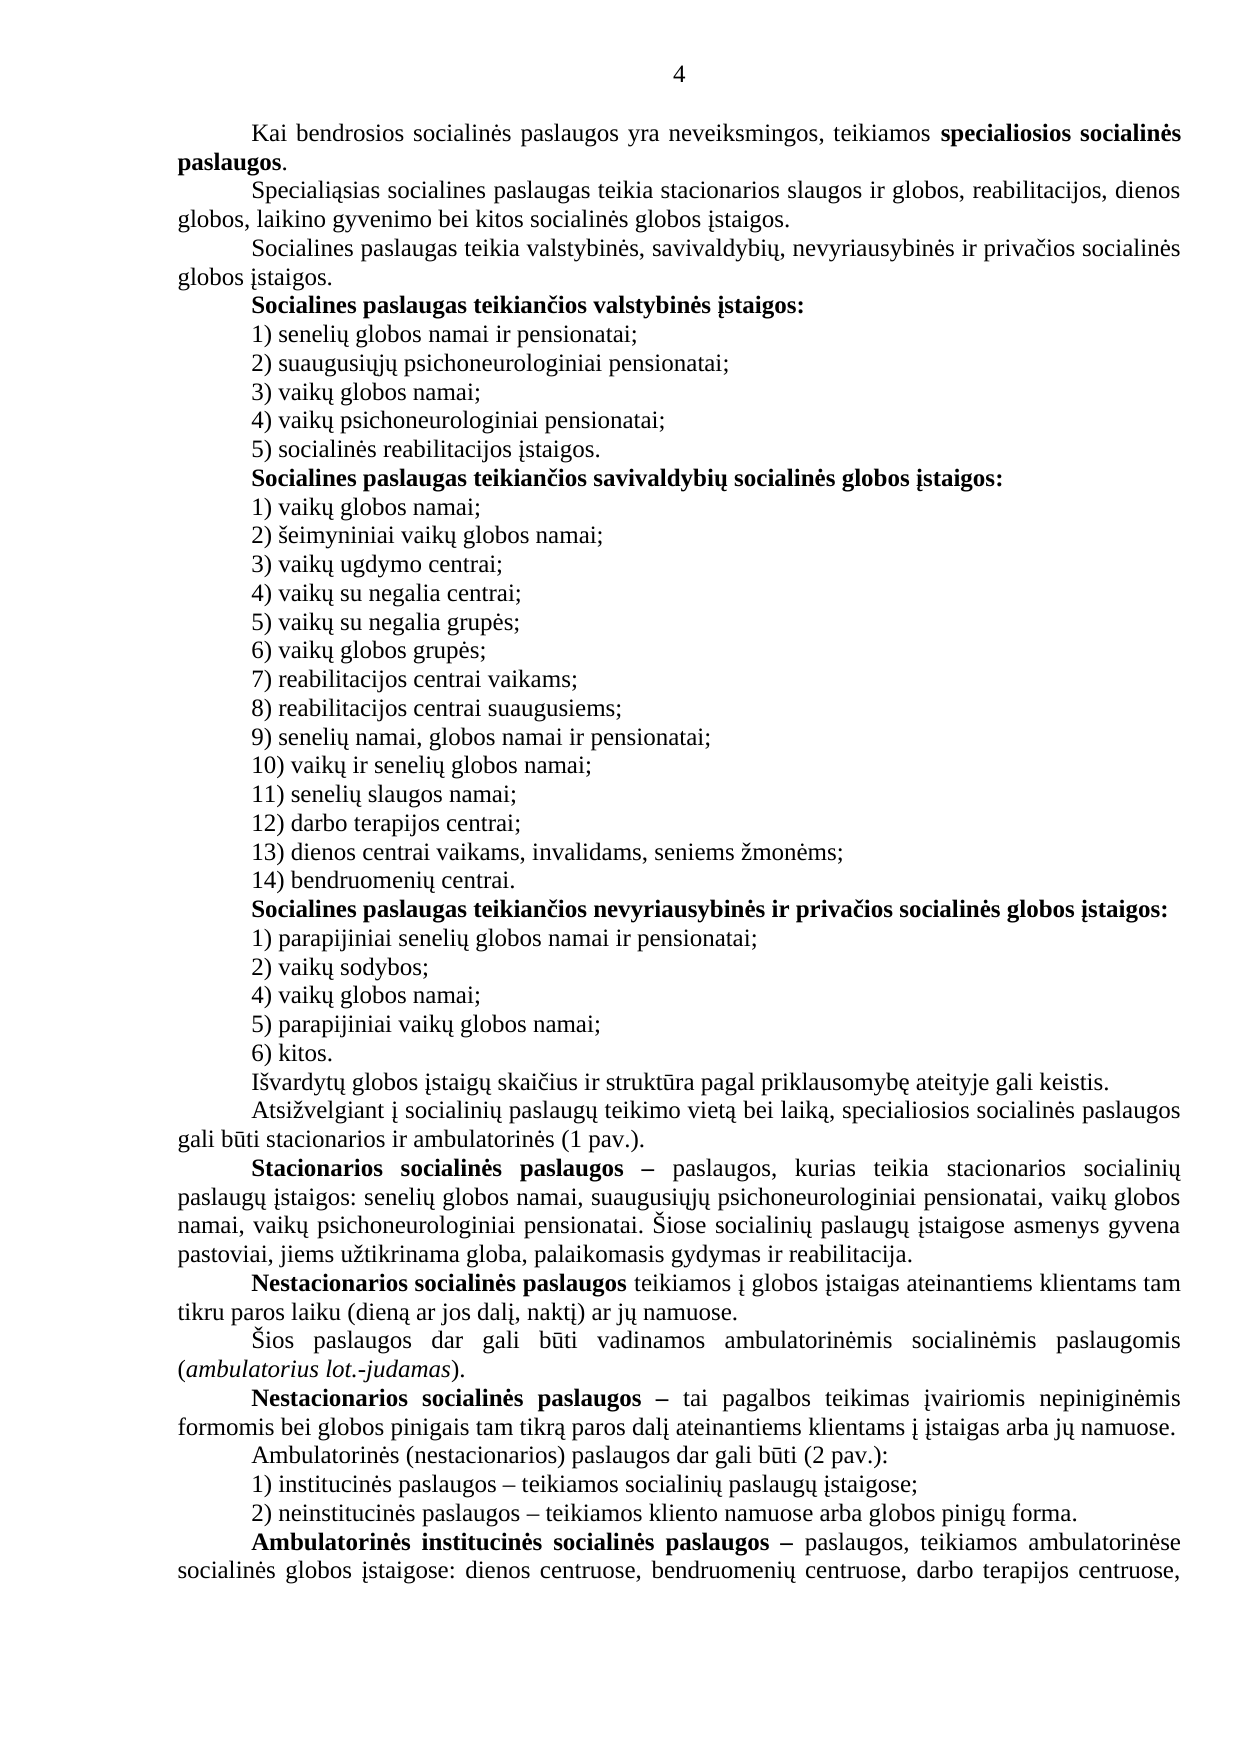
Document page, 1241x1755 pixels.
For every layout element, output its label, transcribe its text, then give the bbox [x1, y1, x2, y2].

text 2) suaugusiųjų psichoneurologiniai pensionatai; [177, 348, 1181, 377]
text 13) dienos centrai vaikams, invalidams, seniems žmonėms; [177, 837, 1181, 866]
text Šios paslaugos dar gali būti vadinamos ambulatorinėmis socialinėmis paslaugomis (ambulatorius lot.-judamas). [177, 1326, 1181, 1383]
text 1) vaikų globos namai; [177, 492, 1181, 521]
text 5) vaikų su negalia grupės; [177, 607, 1181, 636]
text 2) neinstitucinės paslaugos – teikiamos kliento namuose arba globos pinigų forma. [177, 1498, 1181, 1527]
text Ambulatorinės (nestacionarios) paslaugos dar gali būti (2 pav.): [177, 1441, 1181, 1469]
text Socialines paslaugas teikiančios nevyriausybinės ir privačios socialinės globos įstaigos: [177, 894, 1181, 923]
text 2) šeimyniniai vaikų globos namai; [177, 521, 1181, 549]
text Ambulatorinės institucinės socialinės paslaugos – paslaugos, teikiamos ambulatorinėse socialinės globos įstaigose: dienos centruose, bendruomenių centruose, darbo terapijos centruose, [177, 1527, 1181, 1584]
text Išvardytų globos įstaigų skaičius ir struktūra pagal priklausomybę ateityje gali keistis. [177, 1067, 1181, 1096]
text 1) parapijiniai senelių globos namai ir pensionatai; [177, 923, 1181, 952]
text 9) senelių namai, globos namai ir pensionatai; [177, 722, 1181, 751]
text 6) vaikų globos grupės; [177, 636, 1181, 664]
text Socialines paslaugas teikiančios valstybinės įstaigos: [177, 291, 1181, 319]
text 5) parapijiniai vaikų globos namai; [177, 1009, 1181, 1038]
text 7) reabilitacijos centrai vaikams; [177, 664, 1181, 693]
text 14) bendruomenių centrai. [177, 866, 1181, 894]
text 4) vaikų su negalia centrai; [177, 578, 1181, 607]
text Socialines paslaugas teikia valstybinės, savivaldybių, nevyriausybinės ir privačios socialinės globos įstaigos. [177, 233, 1181, 291]
text Atsižvelgiant į socialinių paslaugų teikimo vietą bei laiką, specialiosios socialinės paslaugos gali būti stacionarios ir ambulatorinės (1 pav.). [177, 1096, 1181, 1153]
text 5) socialinės reabilitacijos įstaigos. [177, 434, 1181, 463]
text Nestacionarios socialinės paslaugos teikiamos į globos įstaigas ateinantiems klientams tam tikru paros laiku (dieną ar jos dalį, naktį) ar jų namuose. [177, 1268, 1181, 1326]
text 4) vaikų globos namai; [177, 981, 1181, 1009]
text 4) vaikų psichoneurologiniai pensionatai; [177, 406, 1181, 434]
text Kai bendrosios socialinės paslaugos yra neveiksmingos, teikiamos specialiosios socialinės paslaugos. [177, 118, 1181, 176]
text 3) vaikų ugdymo centrai; [177, 549, 1181, 578]
text 10) vaikų ir senelių globos namai; [177, 751, 1181, 779]
text 12) darbo terapijos centrai; [177, 808, 1181, 837]
text 3) vaikų globos namai; [177, 377, 1181, 406]
text 1) institucinės paslaugos – teikiamos socialinių paslaugų įstaigose; [177, 1469, 1181, 1498]
text Nestacionarios socialinės paslaugos – tai pagalbos teikimas įvairiomis nepiniginėmis formomis bei globos pinigais tam tikrą paros dalį ateinantiems klientams į įstaigas arba jų namuose. [177, 1383, 1181, 1441]
text 11) senelių slaugos namai; [177, 779, 1181, 808]
text Socialines paslaugas teikiančios savivaldybių socialinės globos įstaigos: [177, 463, 1181, 492]
text 6) kitos. [177, 1038, 1181, 1067]
text Stacionarios socialinės paslaugos – paslaugos, kurias teikia stacionarios socialinių paslaugų įstaigos: senelių globos namai, suaugusiųjų psichoneurologiniai pensionatai, vaikų globos namai, vaikų psichoneurologiniai pensionatai. Šiose socialinių paslaugų įstaigose asmenys gyvena pastoviai, jiems užtikrinama globa, palaikomasis gydymas ir reabilitacija. [177, 1153, 1181, 1268]
text Specialiąsias socialines paslaugas teikia stacionarios slaugos ir globos, reabilitacijos, dienos globos, laikino gyvenimo bei kitos socialinės globos įstaigos. [177, 176, 1181, 233]
text 8) reabilitacijos centrai suaugusiems; [177, 693, 1181, 722]
text 1) senelių globos namai ir pensionatai; [177, 319, 1181, 348]
text 2) vaikų sodybos; [177, 952, 1181, 981]
